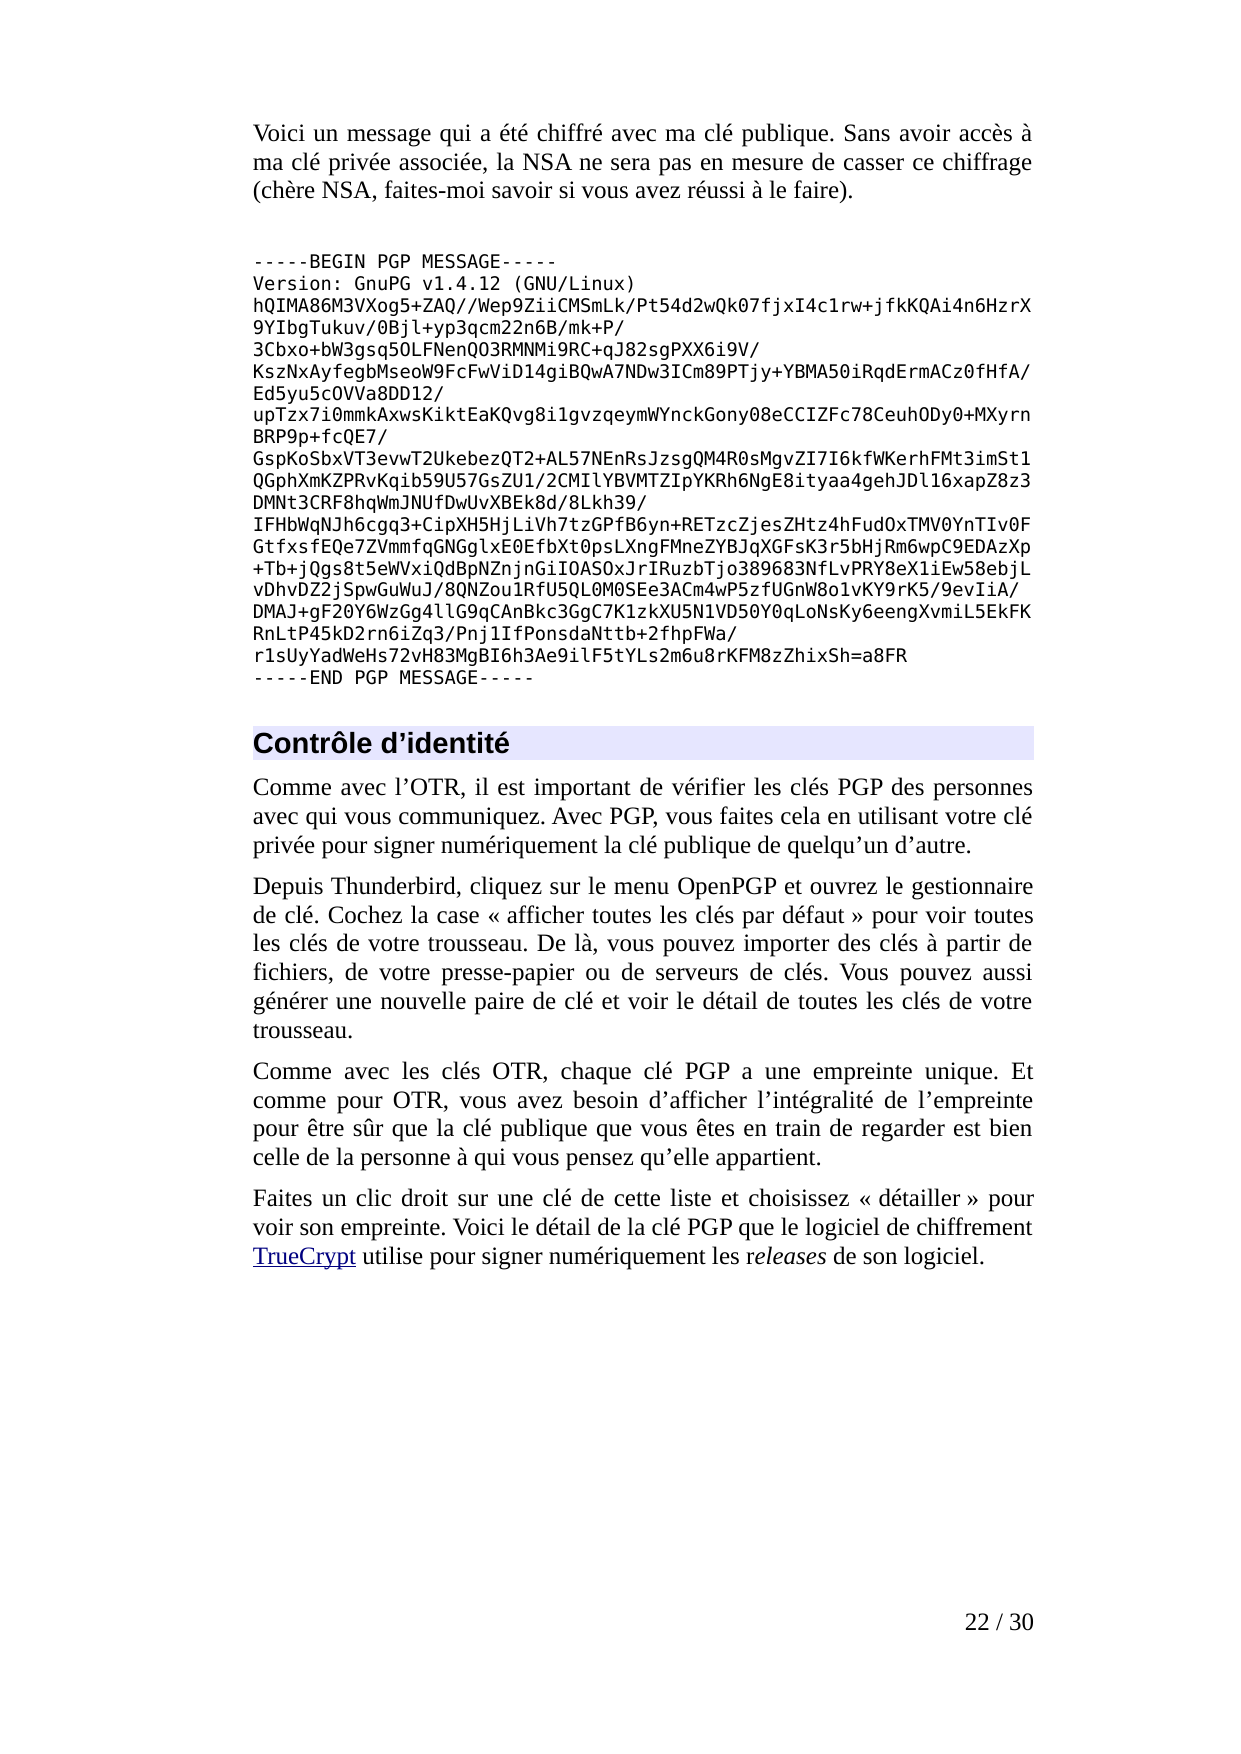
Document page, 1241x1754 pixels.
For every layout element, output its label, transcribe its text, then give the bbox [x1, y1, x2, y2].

text Voici un message qui a été chiffré avec ma clé publique. Sans avoir accès à ma clé privée associée, la NSA ne sera pas en mesure de casser ce chiffrage (chère NSA, faites-moi savoir si vous avez réussi à le faire). [253, 118, 1034, 204]
text Faites un clic droit sur une clé de cette liste et choisissez « détailler » pour voir son empreinte. Voici le détail de la clé PGP que le logiciel de chiffrement TrueCrypt utilise pour signer numériquement les releases de son logiciel. [253, 1183, 1034, 1270]
text Comme avec les clés OTR, chaque clé PGP a une empreinte unique. Et comme pour OTR, vous avez besoin d’afficher l’intégralité de l’empreinte pour être sûr que la clé publique que vous êtes en train de regarder est bien celle de la personne à qui vous pensez qu’elle appartient. [253, 1056, 1034, 1171]
text Comme avec l’OTR, il est important de vérifier les clés PGP des personnes avec qui vous communiquez. Avec PGP, vous faites cela en utilisant votre clé privée pour signer numériquement la clé publique de quelqu’un d’autre. [253, 772, 1034, 858]
text -----BEGIN PGP MESSAGE----- Version: GnuPG v1.4.12 (GNU/Linux) hQIMA86M3VXog5+ZAQ//Wep9ZiiCMSmLk/Pt54d2wQk07fjxI4c1rw+jfkKQAi4n6HzrX9YIbgTukuv/0Bjl+yp3qcm22n6B/mk+P/3Cbxo+bW3gsq5OLFNenQO3RMNMi9RC+qJ82sgPXX6i9V/KszNxAyfegbMseoW9FcFwViD14giBQwA7NDw3ICm89PTjy+YBMA50iRqdErmACz0fHfA/Ed5yu5cOVVa8DD12/upTzx7i0mmkAxwsKiktEaKQvg8i1gvzqeymWYnckGony08eCCIZFc78CeuhODy0+MXyrnBRP9p+fcQE7/GspKoSbxVT3evwT2UkebezQT2+AL57NEnRsJzsgQM4R0sMgvZI7I6kfWKerhFMt3imSt1QGphXmKZPRvKqib59U57GsZU1/2CMIlYBVMTZIpYKRh6NgE8ityaa4gehJDl16xapZ8z3DMNt3CRF8hqWmJNUfDwUvXBEk8d/8Lkh39/IFHbWqNJh6cgq3+CipXH5HjLiVh7tzGPfB6yn+RETzcZjesZHtz4hFudOxTMV0YnTIv0FGtfxsfEQe7ZVmmfqGNGglxE0EfbXt0psLXngFMneZYBJqXGFsK3r5bHjRm6wpC9EDAzXp+Tb+jQgs8t5eWVxiQdBpNZnjnGiIOASOxJrIRuzbTjo389683NfLvPRY8eX1iEw58ebjLvDhvDZ2jSpwGuWuJ/8QNZou1RfU5QL0M0SEe3ACm4wP5zfUGnW8o1vKY9rK5/9evIiA/DMAJ+gF20Y6WzGg4llG9qCAnBkc3GgC7K1zkXU5N1VD50Y0qLoNsKy6eengXvmiL5EkFKRnLtP45kD2rn6iZq3/Pnj1IfPonsdaNttb+2fhpFWa/r1sUyYadWeHs72vH83MgBI6h3Ae9ilF5tYLs2m6u8rKFM8zZhixSh=a8FR -----END PGP MESSAGE----- [253, 251, 1034, 689]
text Depuis Thunderbird, cliquez sur le menu OpenPGP et ouvrez le gestionnaire de clé. Cochez la case « afficher toutes les clés par défaut » pour voir toutes les clés de votre trousseau. De là, vous pouvez importer des clés à partir de fichiers, de votre presse-papier ou de serveurs de clés. Vous pouvez aussi générer une nouvelle paire de clé et voir le détail de toutes les clés de votre trousseau. [253, 871, 1034, 1043]
subtitle Contrôle d’identité [253, 726, 1034, 760]
